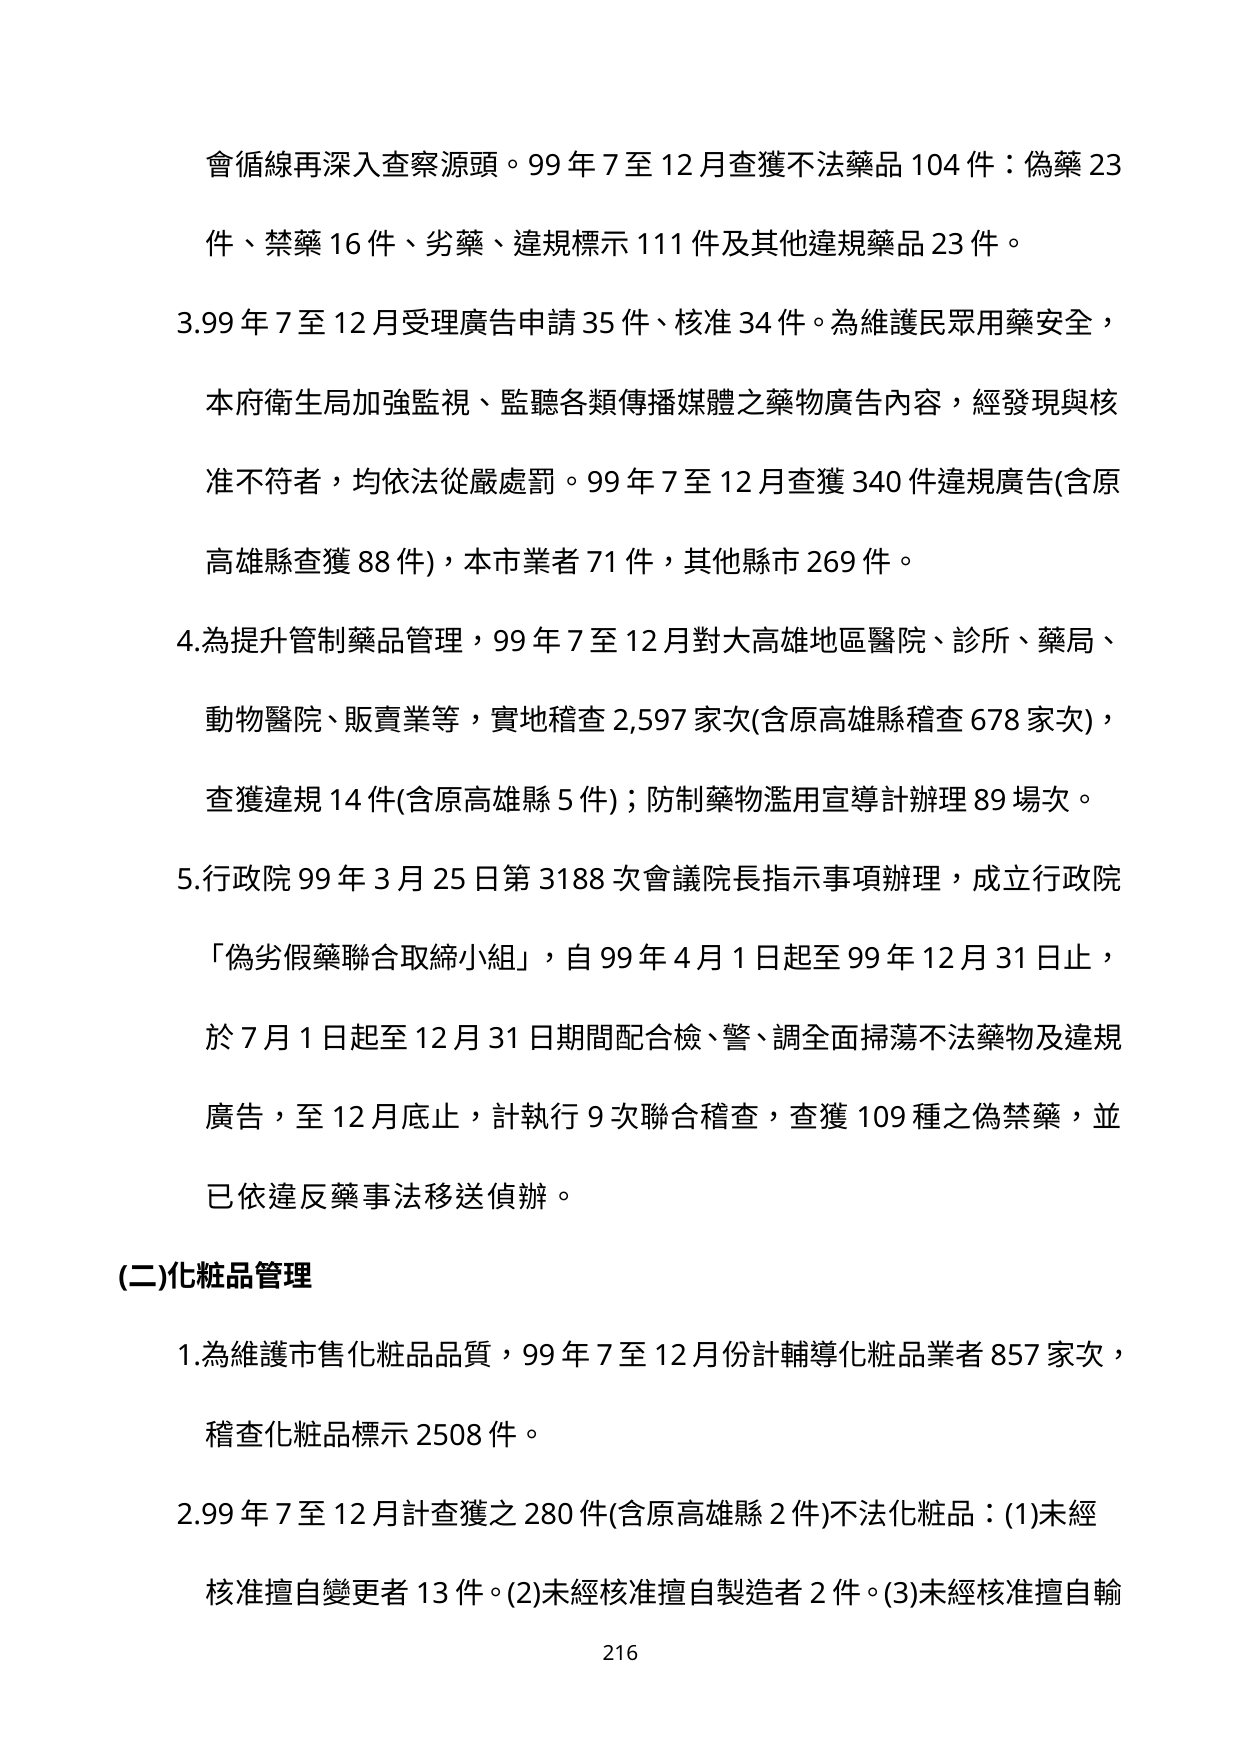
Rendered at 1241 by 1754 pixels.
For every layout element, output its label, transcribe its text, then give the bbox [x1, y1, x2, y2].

text 4.為提升管制藥品管理，99年7至12月對大高雄地區醫院、診所、藥局、動物醫院、販賣業等，實地稽查2,597家次(含原高雄縣稽查678家次)，查獲違規14件(含原高雄縣5件)；防制藥物濫用宣導計辦理89場次。 [176, 599, 1122, 837]
text 5.行政院99年3月25日第3188次會議院長指示事項辦理，成立行政院「偽劣假藥聯合取締小組」，自99年4月1日起至99年12月31日止，於7月1日起至12月31日期間配合檢、警、調全面掃蕩不法藥物及違規廣告，至12月底止，計執行9次聯合稽查，查獲109種之偽禁藥，並已依違反藥事法移送偵辦。 [176, 837, 1122, 1234]
text 3.99年7至12月受理廣告申請35件、核准34件。為維護民眾用藥安全，本府衛生局加強監視、監聽各類傳播媒體之藥物廣告內容，經發現與核准不符者，均依法從嚴處罰。99年7至12月查獲340件違規廣告(含原高雄縣查獲88件)，本市業者71件，其他縣市269件。 [176, 282, 1122, 599]
text (二)化粧品管理 [118, 1234, 1122, 1313]
text 1.為維護市售化粧品品質，99年7至12月份計輔導化粧品業者857家次，稽查化粧品標示2508件。 [176, 1313, 1122, 1472]
text 2.99年7至12月計查獲之280件(含原高雄縣2件)不法化粧品：(1)未經核准擅自變更者13件。(2)未經核准擅自製造者2件。(3)未經核准擅自輸 [176, 1472, 1122, 1631]
text 會循線再深入查察源頭。99年7至12月查獲不法藥品104件：偽藥23件、禁藥16件、劣藥、違規標示111件及其他違規藥品23件。 [176, 123, 1122, 282]
